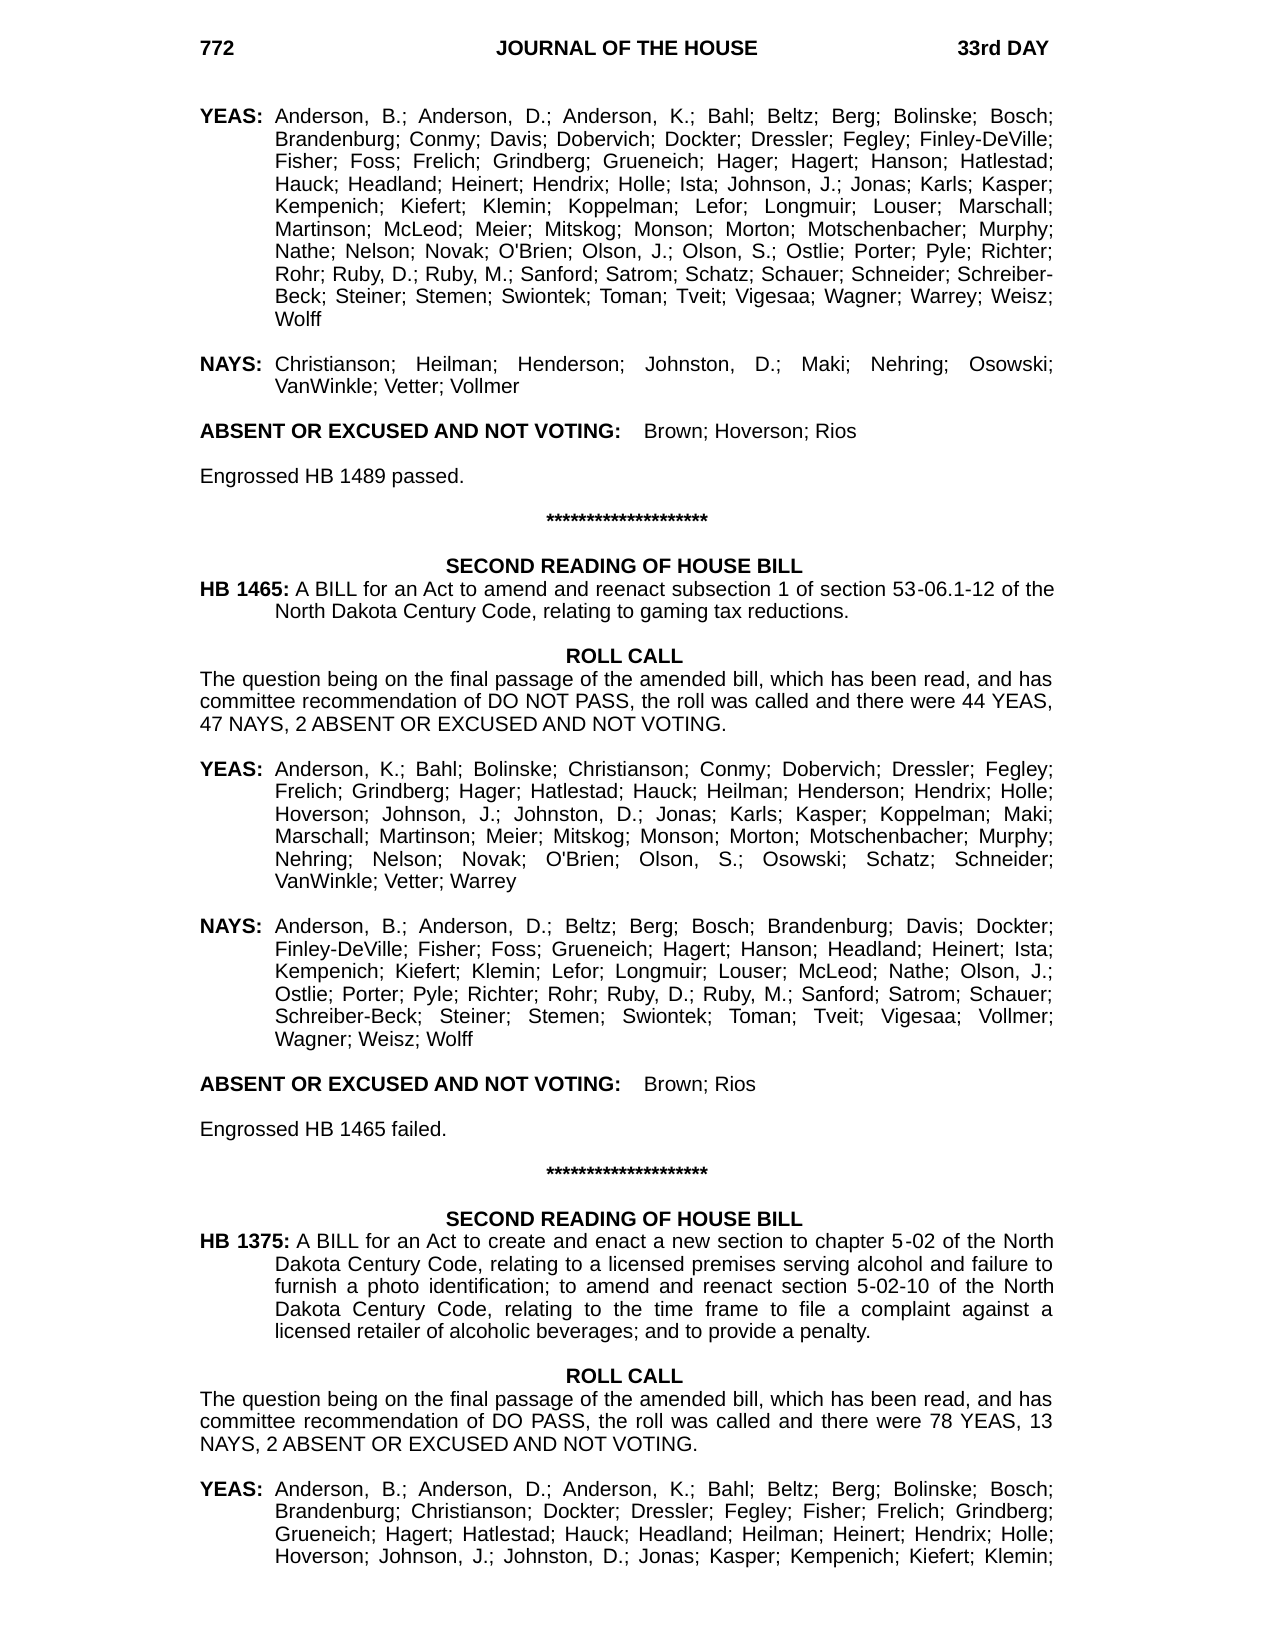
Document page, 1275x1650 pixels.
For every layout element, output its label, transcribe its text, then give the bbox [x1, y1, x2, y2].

text SECOND READING OF HOUSE BILL [199, 556, 1054, 578]
text The question being on the final passage of the amended bill, which has been read, and has committee recommendation of DO PASS, the roll was called and there were 78 YEAS, 13 NAYS, 2 ABSENT OR EXCUSED AND NOT VOTING. [199, 1388, 1054, 1456]
text ROLL CALL [199, 646, 1054, 668]
text SECOND READING OF HOUSE BILL [199, 1208, 1054, 1231]
title YEAS: Anderson, B.; Anderson, D.; Anderson, K.; Bahl; Beltz; Berg; Bolinske; Bosch; Brandenburg; Christianson; Dockter; Dressler; Fegley; Fisher; Frelich; Grindberg; Grueneich; Hagert; Hatlestad; Hauck; Headland; Heilman; Heinert; Hendrix; Holle; Hoverson; Johnson, J.; Johnston, D.; Jonas; Kasper; Kempenich; Kiefert; Klemin; [199, 1478, 1054, 1568]
title HB 1465: A BILL for an Act to amend and reenact subsection 1 of section 53‑06.1‑12 of the North Dakota Century Code, relating to gaming tax reductions. [199, 578, 1054, 623]
title ABSENT OR EXCUSED AND NOT VOTING: Brown; Hoverson; Rios [199, 421, 1054, 443]
title ABSENT OR EXCUSED AND NOT VOTING: Brown; Rios [199, 1073, 1054, 1096]
text ******************** [199, 511, 1054, 533]
text Engrossed HB 1465 failed. [199, 1118, 1054, 1141]
title NAYS: Anderson, B.; Anderson, D.; Beltz; Berg; Bosch; Brandenburg; Davis; Dockter; Finley-DeVille; Fisher; Foss; Grueneich; Hagert; Hanson; Headland; Heinert; Ista; Kempenich; Kiefert; Klemin; Lefor; Longmuir; Louser; McLeod; Nathe; Olson, J.; Ostlie; Porter; Pyle; Richter; Rohr; Ruby, D.; Ruby, M.; Sanford; Satrom; Schauer; Schreiber-Beck; Steiner; Stemen; Swiontek; Toman; Tveit; Vigesaa; Vollmer; Wagner; Weisz; Wolff [199, 916, 1054, 1051]
text The question being on the final passage of the amended bill, which has been read, and has committee recommendation of DO NOT PASS, the roll was called and there were 44 YEAS, 47 NAYS, 2 ABSENT OR EXCUSED AND NOT VOTING. [199, 668, 1054, 736]
text ******************** [199, 1163, 1054, 1186]
text ROLL CALL [199, 1366, 1054, 1388]
title NAYS: Christianson; Heilman; Henderson; Johnston, D.; Maki; Nehring; Osowski; VanWinkle; Vetter; Vollmer [199, 353, 1054, 398]
subtitle Page 772 [9, 9, 109, 33]
title YEAS: Anderson, K.; Bahl; Bolinske; Christianson; Conmy; Dobervich; Dressler; Fegley; Frelich; Grindberg; Hager; Hatlestad; Hauck; Heilman; Henderson; Hendrix; Holle; Hoverson; Johnson, J.; Johnston, D.; Jonas; Karls; Kasper; Koppelman; Maki; Marschall; Martinson; Meier; Mitskog; Monson; Morton; Motschenbacher; Murphy; Nehring; Nelson; Novak; O'Brien; Olson, S.; Osowski; Schatz; Schneider; VanWinkle; Vetter; Warrey [199, 758, 1054, 893]
text Engrossed HB 1489 passed. [199, 466, 1054, 488]
title YEAS: Anderson, B.; Anderson, D.; Anderson, K.; Bahl; Beltz; Berg; Bolinske; Bosch; Brandenburg; Conmy; Davis; Dobervich; Dockter; Dressler; Fegley; Finley-DeVille; Fisher; Foss; Frelich; Grindberg; Grueneich; Hager; Hagert; Hanson; Hatlestad; Hauck; Headland; Heinert; Hendrix; Holle; Ista; Johnson, J.; Jonas; Karls; Kasper; Kempenich; Kiefert; Klemin; Koppelman; Lefor; Longmuir; Louser; Marschall; Martinson; McLeod; Meier; Mitskog; Monson; Morton; Motschenbacher; Murphy; Nathe; Nelson; Novak; O'Brien; Olson, J.; Olson, S.; Ostlie; Porter; Pyle; Richter; Rohr; Ruby, D.; Ruby, M.; Sanford; Satrom; Schatz; Schauer; Schneider; Schreiber-Beck; Steiner; Stemen; Swiontek; Toman; Tveit; Vigesaa; Wagner; Warrey; Weisz; Wolff [199, 106, 1054, 331]
title HB 1375: A BILL for an Act to create and enact a new section to chapter 5‑02 of the North Dakota Century Code, relating to a licensed premises serving alcohol and failure to furnish a photo identification; to amend and reenact section 5‑02‑10 of the North Dakota Century Code, relating to the time frame to file a complaint against a licensed retailer of alcoholic beverages; and to provide a penalty. [199, 1231, 1054, 1343]
